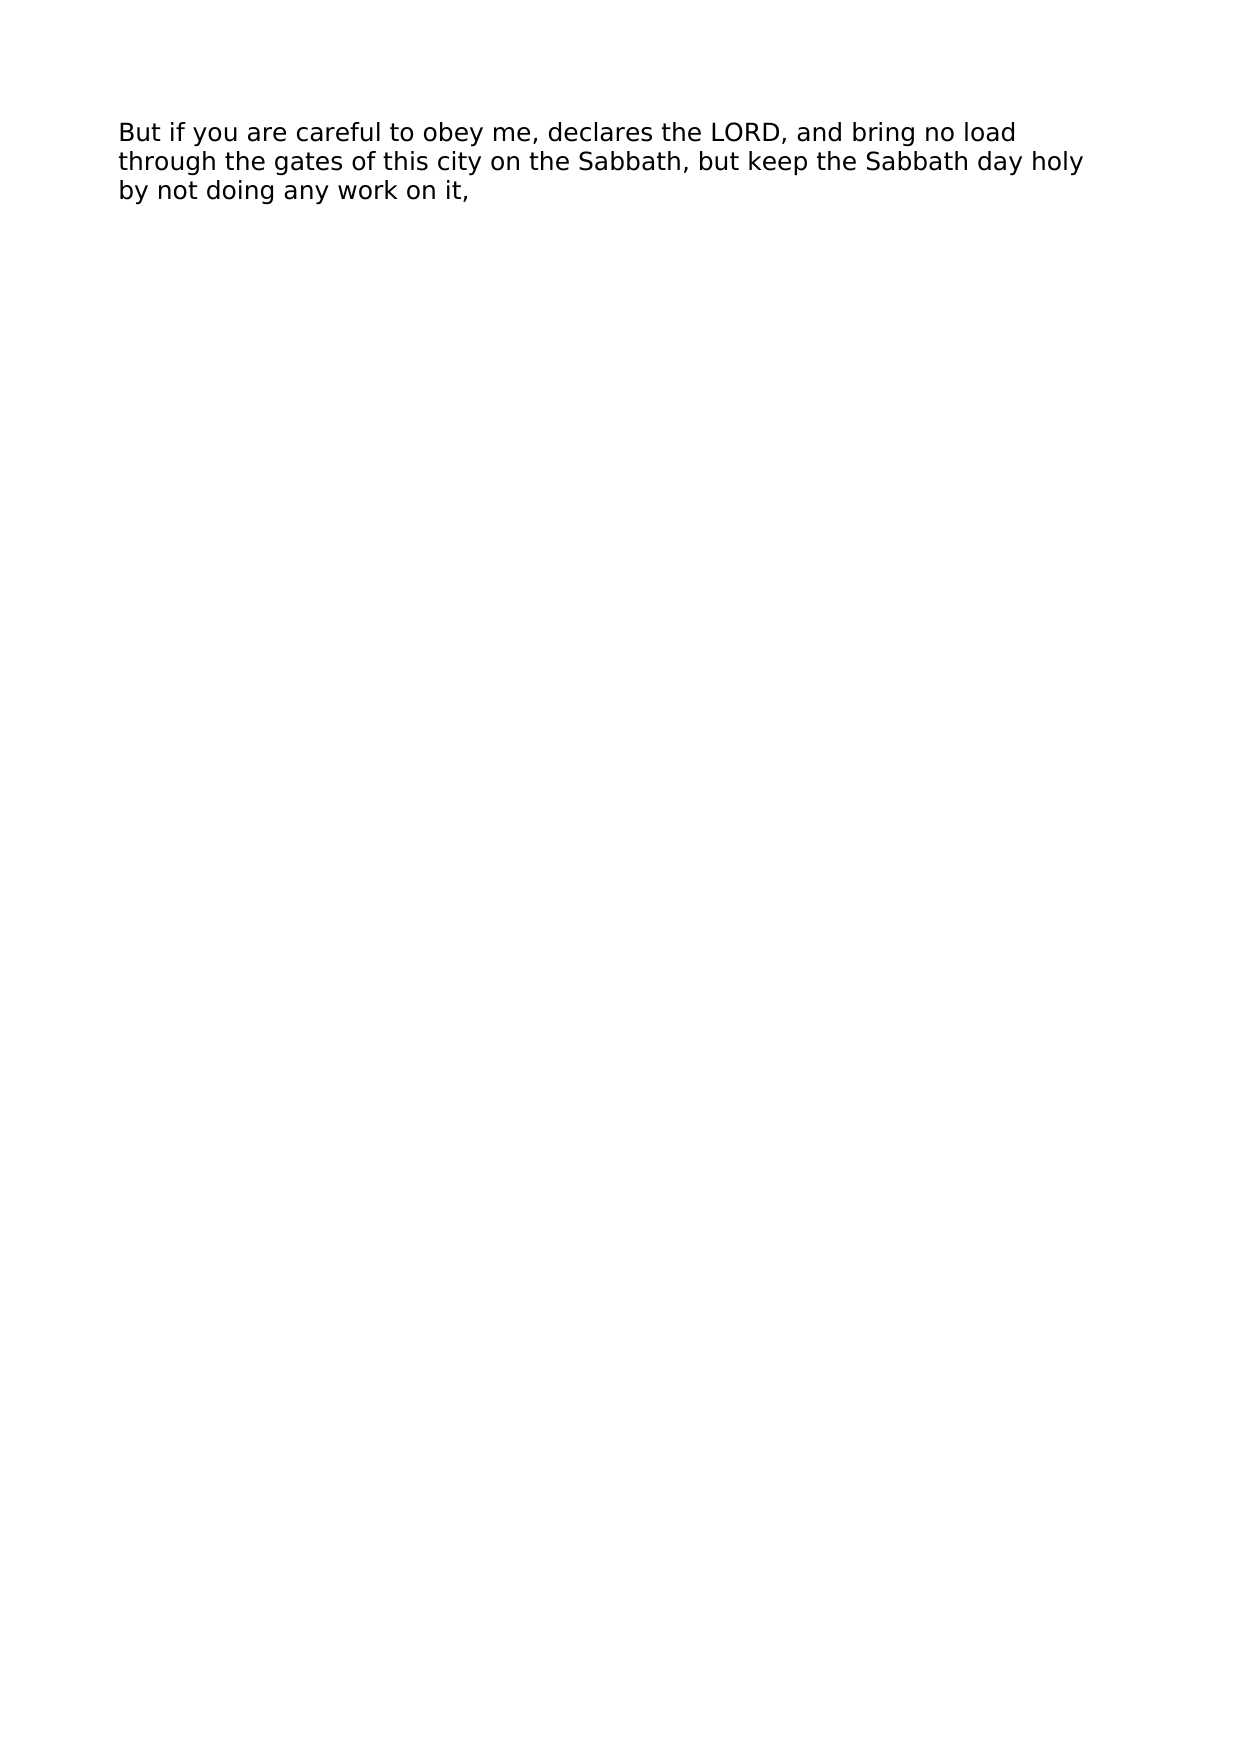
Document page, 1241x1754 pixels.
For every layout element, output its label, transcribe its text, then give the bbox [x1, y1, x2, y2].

text But if you are careful to obey me, declares the LORD, and bring no load through the gates of this city on the Sabbath, but keep the Sabbath day holy by not doing any work on it, [118, 118, 1122, 206]
